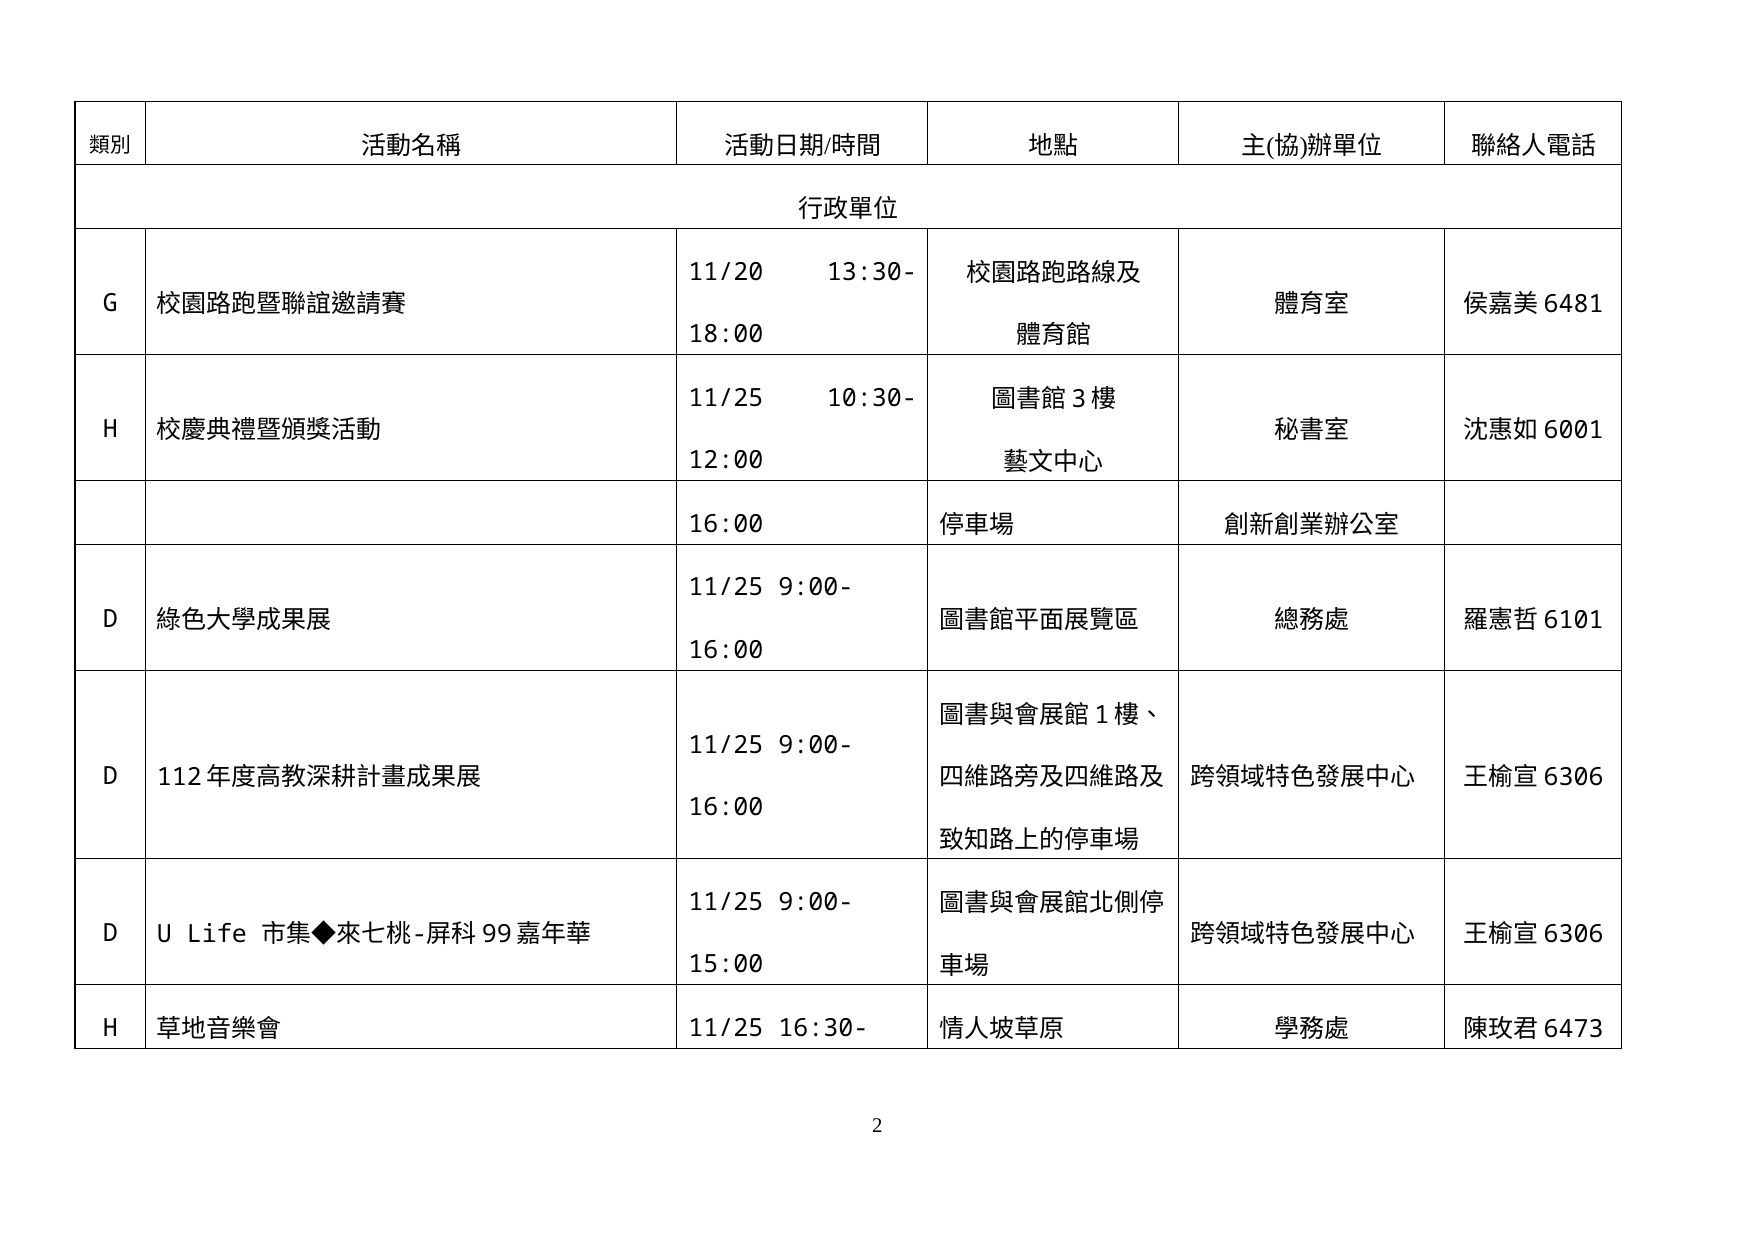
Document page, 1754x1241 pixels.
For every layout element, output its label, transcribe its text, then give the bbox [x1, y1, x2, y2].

table_cell 112年度高教深耕計畫成果展 [146, 671, 676, 858]
table_cell [76, 481, 145, 543]
table_cell 跨領域特色發展中心 [1179, 671, 1444, 858]
table_cell 陳玫君6473 [1445, 985, 1621, 1048]
table_cell 校慶典禮暨頒獎活動 [146, 355, 676, 480]
table_cell 總務處 [1179, 545, 1444, 669]
table_cell 羅憲哲6101 [1445, 545, 1621, 669]
table_cell 沈惠如6001 [1445, 355, 1621, 480]
table_cell 行政單位 [76, 165, 1621, 228]
table_cell H [76, 985, 145, 1048]
table_cell G [76, 229, 145, 354]
table_cell 情人坡草原 [928, 985, 1178, 1048]
table_header 類別 [76, 102, 145, 164]
table_cell 跨領域特色發展中心 [1179, 859, 1444, 984]
table_cell 綠色大學成果展 [146, 545, 676, 669]
table_cell 校園路跑路線及 體育館 [928, 229, 1178, 354]
table_header 活動日期/時間 [677, 102, 927, 164]
table_cell 11/25 16:30- [677, 985, 927, 1048]
table_cell D [76, 545, 145, 669]
table_cell 11/25 9:00-16:00 [677, 671, 927, 858]
table_cell 圖書與會展館北側停車場 [928, 859, 1178, 984]
table_cell 秘書室 [1179, 355, 1444, 480]
table_header 活動名稱 [146, 102, 676, 164]
table_cell 創新創業辦公室 [1179, 481, 1444, 543]
table_cell D [76, 671, 145, 858]
table_header 主(協)辦單位 [1179, 102, 1444, 164]
table_cell 16:00 [677, 481, 927, 543]
table_cell 11/25 9:00-15:00 [677, 859, 927, 984]
table_cell 草地音樂會 [146, 985, 676, 1048]
table_cell 11/20 13:30-18:00 [677, 229, 927, 354]
table_cell 侯嘉美6481 [1445, 229, 1621, 354]
table_cell 學務處 [1179, 985, 1444, 1048]
table_cell 11/25 9:00-16:00 [677, 545, 927, 669]
table_cell 11/25 10:30-12:00 [677, 355, 927, 480]
table_cell 校園路跑暨聯誼邀請賽 [146, 229, 676, 354]
table_cell 圖書館3樓 藝文中心 [928, 355, 1178, 480]
table_cell 王榆宣6306 [1445, 859, 1621, 984]
table_cell 王榆宣6306 [1445, 671, 1621, 858]
table_cell [1445, 481, 1621, 543]
table_cell [146, 481, 676, 543]
table_cell U Life 市集◆來七桃-屏科99嘉年華 [146, 859, 676, 984]
table_cell 圖書與會展館1樓、四維路旁及四維路及致知路上的停車場 [928, 671, 1178, 858]
table_cell 停車場 [928, 481, 1178, 543]
table_header 聯絡人電話 [1445, 102, 1621, 164]
table_cell 體育室 [1179, 229, 1444, 354]
table_header 地點 [928, 102, 1178, 164]
table_cell H [76, 355, 145, 480]
table_cell 圖書館平面展覽區 [928, 545, 1178, 669]
table_cell D [76, 859, 145, 984]
